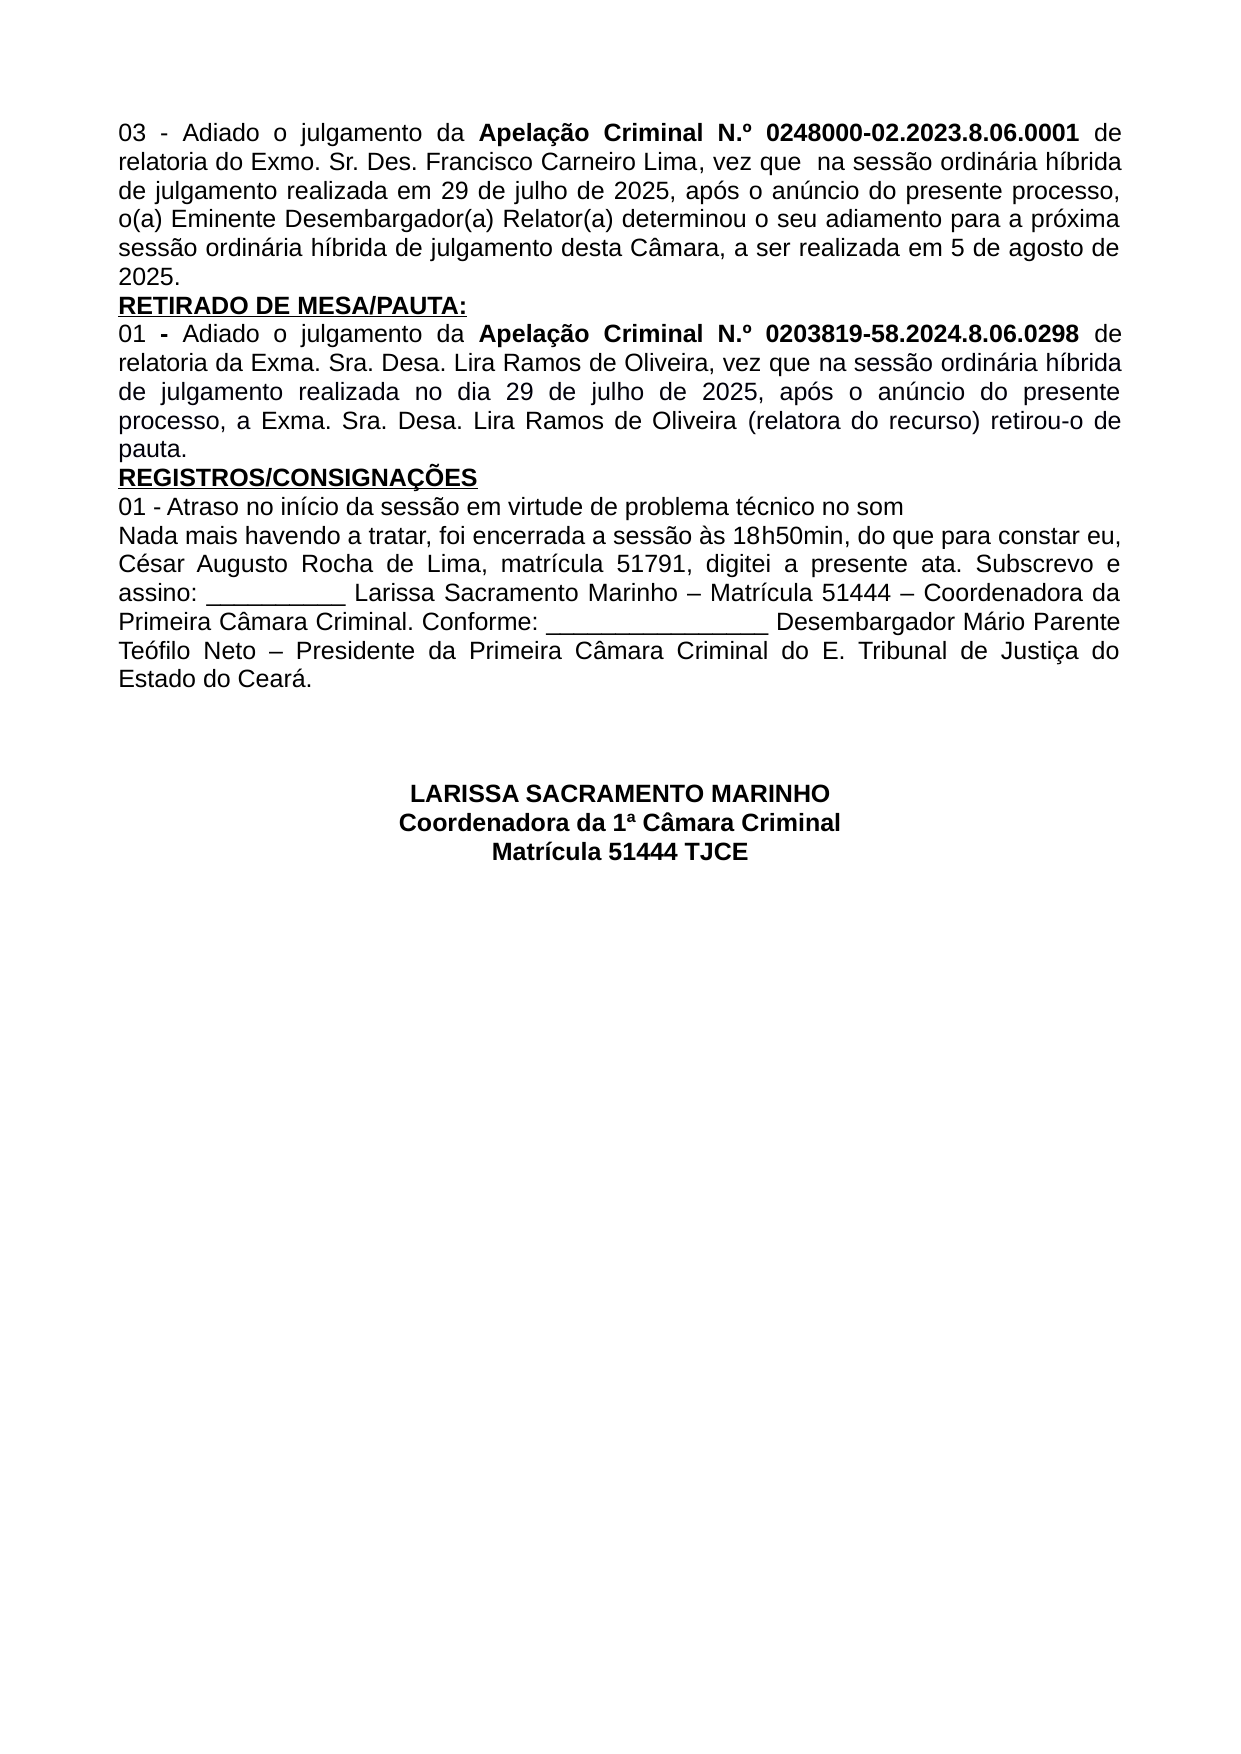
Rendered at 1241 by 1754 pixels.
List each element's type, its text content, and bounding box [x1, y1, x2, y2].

text 01 - Atraso no início da sessão em virtude de problema técnico no som [118, 492, 1122, 521]
text RETIRADO DE MESA/PAUTA: [118, 291, 1122, 319]
text Nada mais havendo a tratar, foi encerrada a sessão às 18h50min, do que para constar eu, César Augusto Rocha de Lima, matrícula 51791, digitei a presente ata. Subscrevo e assino: __________ Larissa Sacramento Marinho – Matrícula 51444 – Coordenadora da Primeira Câmara Criminal. Conforme: ________________ Desembargador Mário Parente Teófilo Neto – Presidente da Primeira Câmara Criminal do E. Tribunal de Justiça do Estado do Ceará. [118, 521, 1122, 693]
text Matrícula 51444 TJCE [118, 837, 1122, 866]
text REGISTROS/CONSIGNAÇÕES [118, 463, 1122, 492]
text Coordenadora da 1ª Câmara Criminal [118, 808, 1122, 837]
text LARISSA SACRAMENTO MARINHO [118, 779, 1122, 808]
text 03 - Adiado o julgamento da Apelação Criminal N.º 0248000-02.2023.8.06.0001 de relatoria do Exmo. Sr. Des. Francisco Carneiro Lima, vez que na sessão ordinária híbrida de julgamento realizada em 29 de julho de 2025, após o anúncio do presente processo, o(a) Eminente Desembargador(a) Relator(a) determinou o seu adiamento para a próxima sessão ordinária híbrida de julgamento desta Câmara, a ser realizada em 5 de agosto de 2025. [118, 118, 1122, 291]
text 01 - Adiado o julgamento da Apelação Criminal N.º 0203819-58.2024.8.06.0298 de relatoria da Exma. Sra. Desa. Lira Ramos de Oliveira, vez que na sessão ordinária híbrida de julgamento realizada no dia 29 de julho de 2025, após o anúncio do presente processo, a Exma. Sra. Desa. Lira Ramos de Oliveira (relatora do recurso) retirou-o de pauta. [118, 319, 1122, 463]
